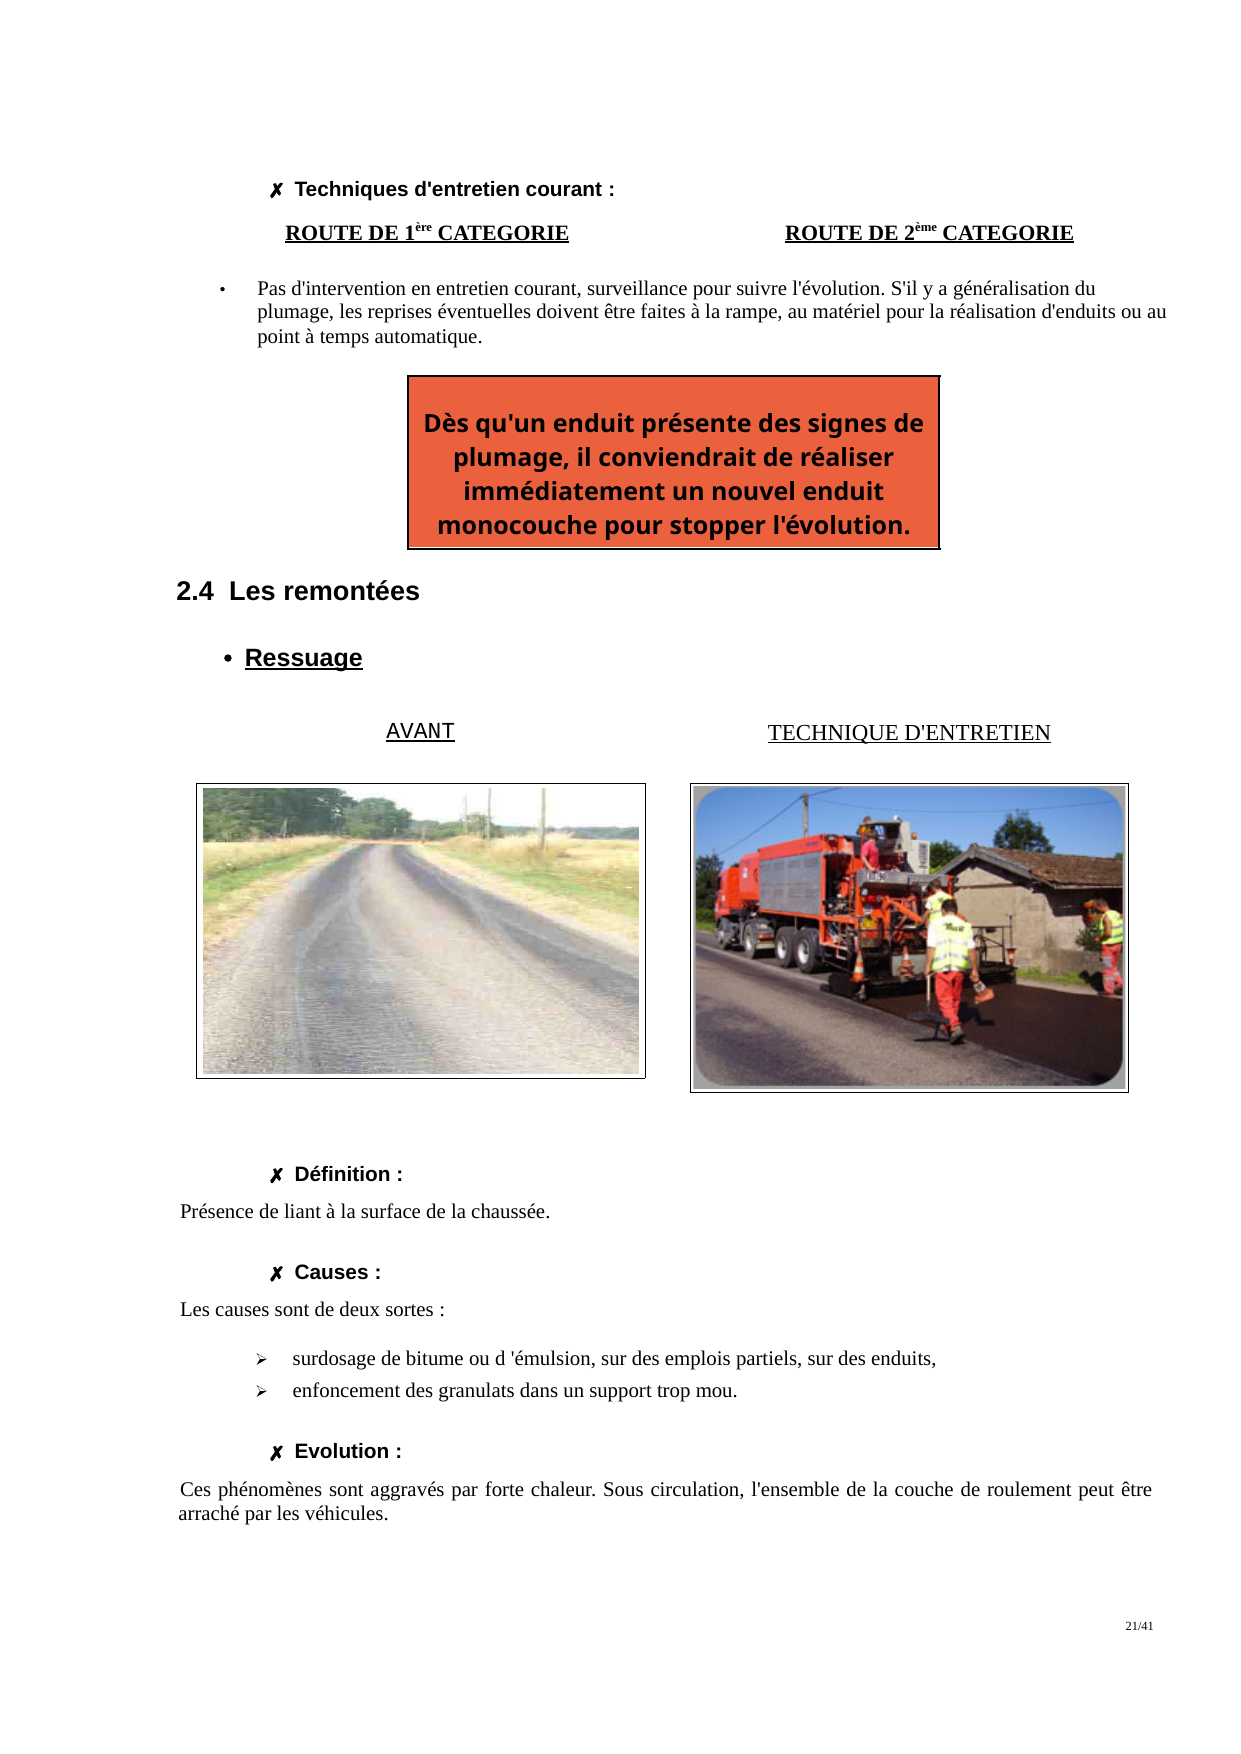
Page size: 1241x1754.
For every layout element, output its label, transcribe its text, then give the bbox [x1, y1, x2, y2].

subtitle Evolution : [271, 1439, 1154, 1464]
table_cell Pas d'intervention en entretien courant, surveillance pour suivre l'évolution. S'il y a généralisation du plumage, les reprises éventuelles doivent être faites à la rampe, au matériel pour la réalisation d'enduits ou au point à temps automatique. [176, 251, 1181, 353]
picture [693, 786, 1126, 1089]
table_header AVANT [176, 714, 665, 751]
table_cell [176, 751, 665, 777]
table_cell [176, 777, 665, 1126]
list surdosage de bitume ou d 'émulsion, sur des emplois partiels, sur des enduits, [255, 1346, 1154, 1369]
subtitle Techniques d'entretien courant : [271, 176, 1154, 201]
table_cell [665, 777, 1154, 1126]
subtitle Causes : [271, 1260, 1154, 1285]
text Présence de liant à la surface de la chaussée. [178, 1199, 1154, 1223]
text Ces phénomènes sont aggravés par forte chaleur. Sous circulation, l'ensemble de la couche de roulement peut être arraché par les véhicules. [178, 1477, 1154, 1525]
subtitle Ressuage [223, 643, 1154, 672]
subtitle 2.4 Les remontées [176, 575, 1154, 606]
table_cell [665, 751, 1154, 777]
table_header ROUTE DE 2ème CATEGORIE [678, 214, 1181, 251]
table_header TECHNIQUE D'ENTRETIEN [665, 714, 1154, 751]
table_header Dès qu'un enduit présente des signes de plumage, il conviendrait de réaliser immédiatement un nouvel enduit monocouche pour stopper l'évolution. [409, 377, 938, 547]
subtitle Définition : [271, 1162, 1154, 1187]
text Les causes sont de deux sortes : [178, 1297, 1154, 1321]
table_header ROUTE DE 1ère CATEGORIE [176, 214, 678, 251]
list enfoncement des granulats dans un support trop mou. [255, 1378, 1154, 1402]
